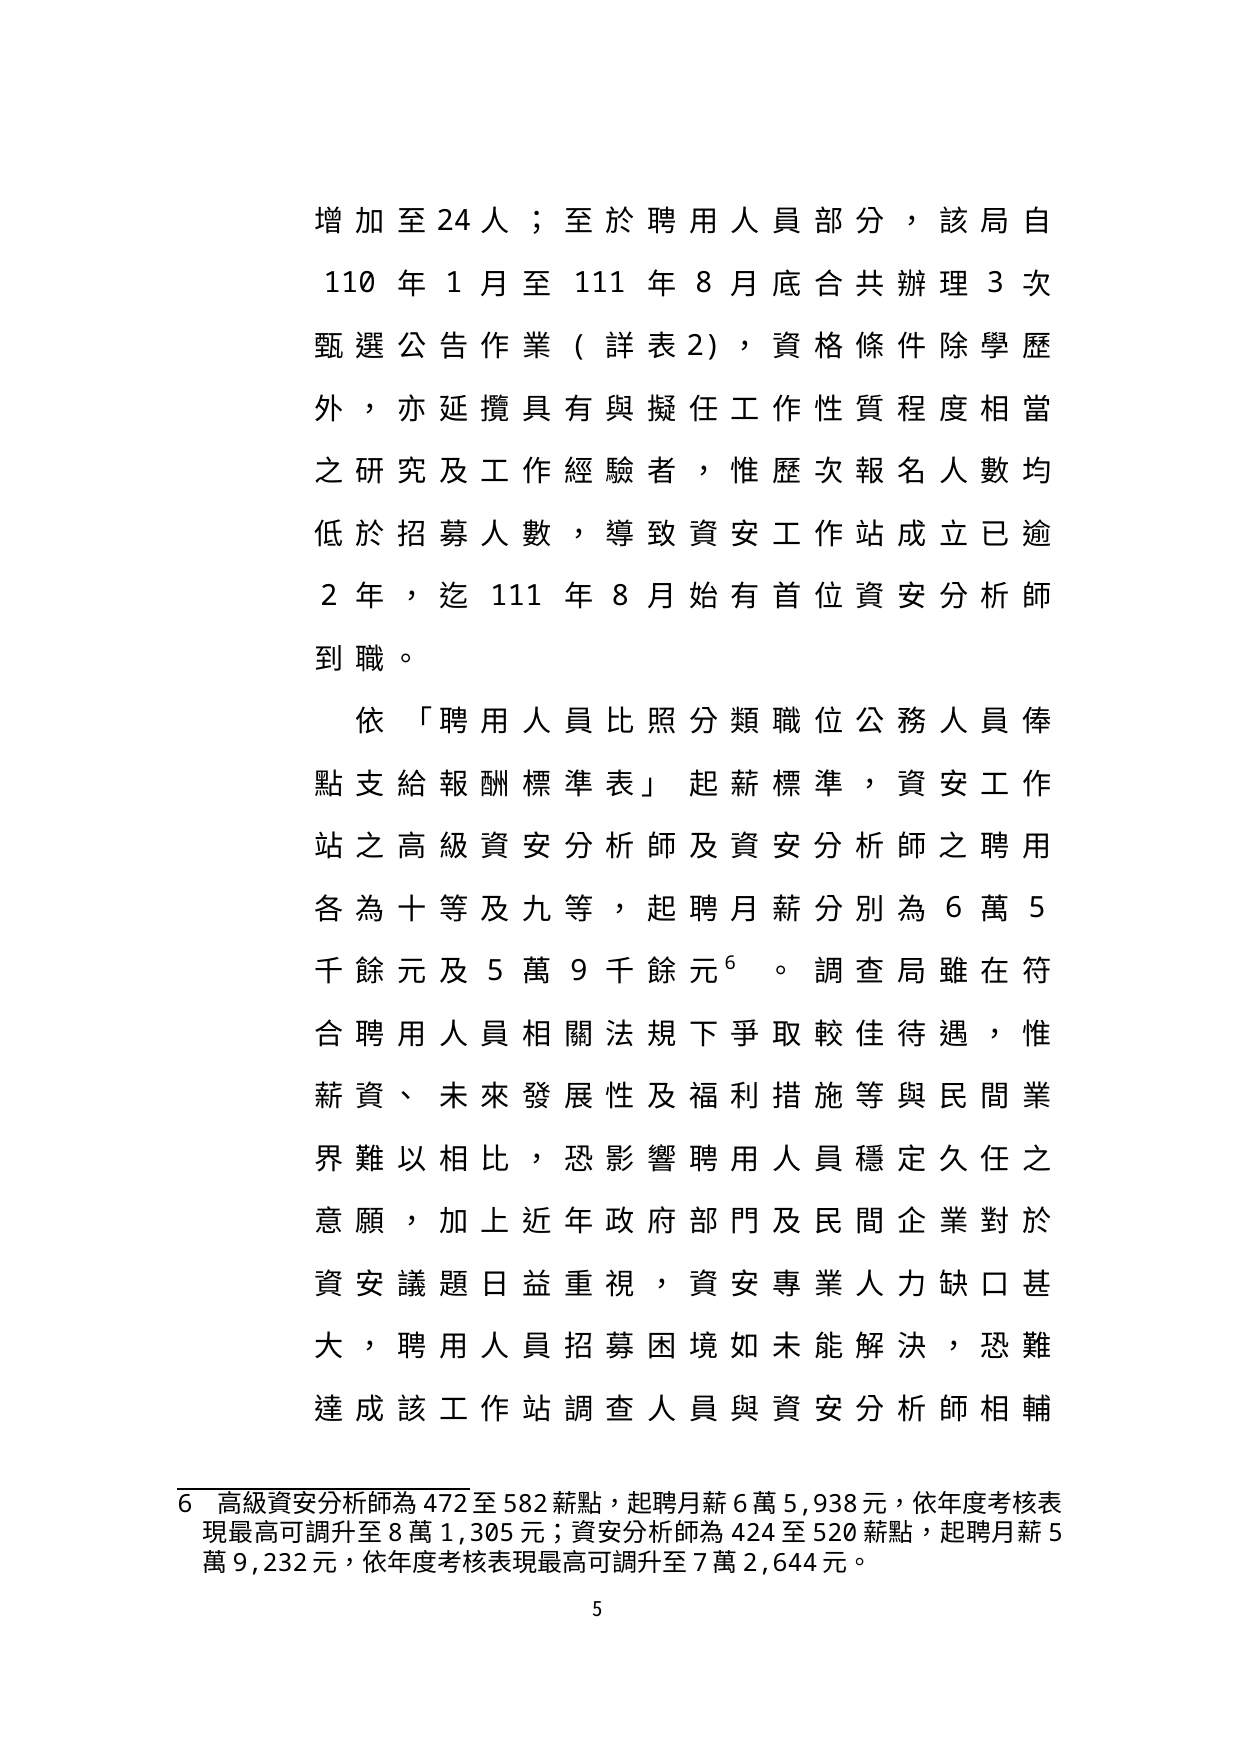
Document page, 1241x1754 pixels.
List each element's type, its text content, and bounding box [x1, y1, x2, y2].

text 依「聘用人員比照分類職位公務人員俸點支給報酬標準表」起薪標準，資安工作站之高級資安分析師及資安分析師之聘用各為十等及九等，起聘月薪分別為6萬5千餘元及5萬9千餘元。調查局雖在符合聘用人員相關法規下爭取較佳待遇，惟薪資、未來發展性及福利措施等與民間業界難以相比，恐影響聘用人員穩定久任之意願，加上近年政府部門及民間企業對於資安議題日益重視，資安專業人力缺口甚大，聘用人員招募困境如未能解決，恐難達成該工作站調查人員與資安分析師相輔 [271, 677, 1058, 1427]
text 資安工作站成立之初所需人力除由調查局資通安全處及所屬外勤調查處站先行調撥人力支應，並同時向行政院提出請增職員預算員額計畫，嗣109年8月獲行政院同意核增調查局職員5人及聘用10人，其中聘用員額以運用於資安工作站為限，包含高級資安分析師2名及資安分析師8名。依據調查局提供資料，資安工作站109年底及110年底之職員數計23人，111年度增加至24人；至於聘用人員部分，該局自110年1月至111年8月底合共辦理3次甄選公告作業(詳表2)，資格條件除學歷外，亦延攬具有與擬任工作性質程度相當之研究及工作經驗者，惟歷次報名人數均低於招募人數，導致資安工作站成立已逾2年，迄111年8月始有首位資安分析師到職。 [271, 177, 1058, 677]
text 高級資安分析師為472至582薪點，起聘月薪6萬5,938元，依年度考核表現最高可調升至8萬1,305元；資安分析師為424至520薪點，起聘月薪5萬9,232元，依年度考核表現最高可調升至7萬2,644元。 [177, 1489, 1063, 1577]
